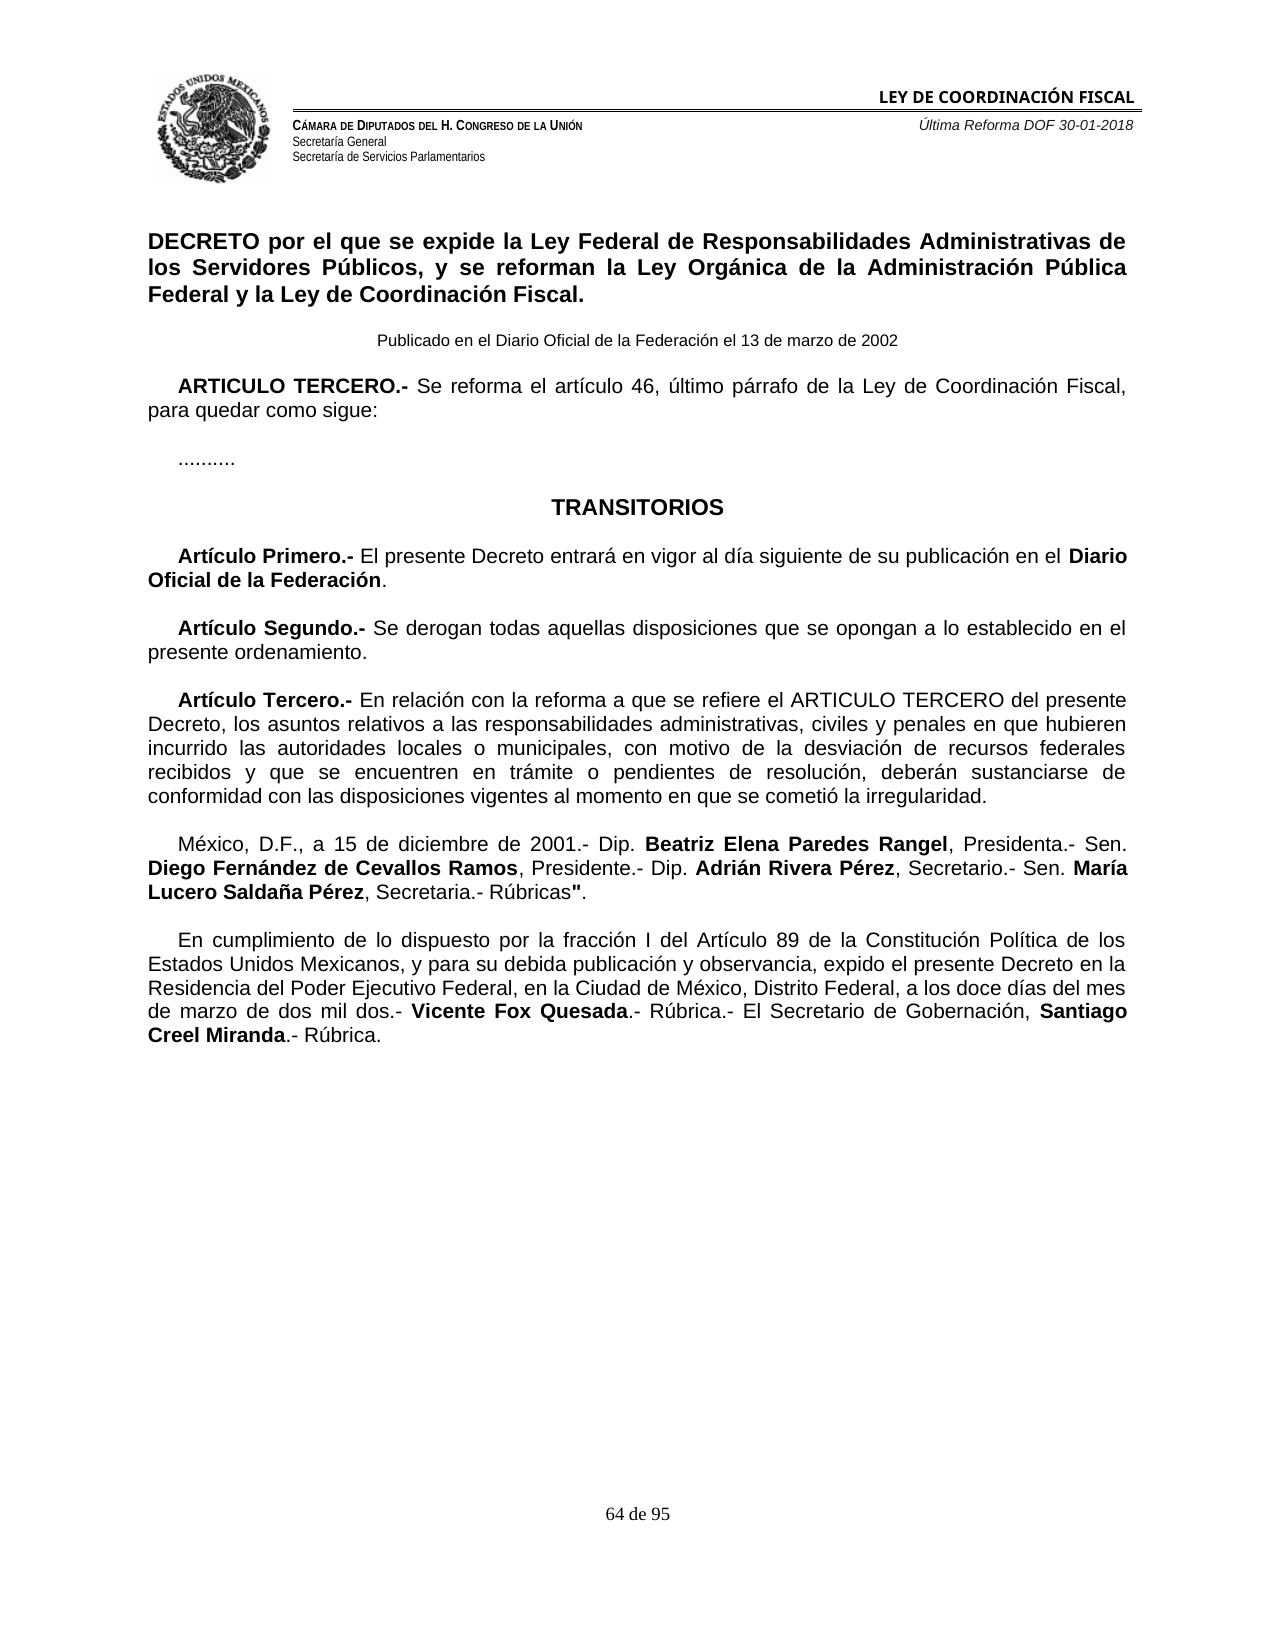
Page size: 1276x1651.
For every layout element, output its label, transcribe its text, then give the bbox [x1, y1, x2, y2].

text En cumplimiento de lo dispuesto por la fracción I del Artículo 89 de la Constitución Política de los Estados Unidos Mexicanos, y para su debida publicación y observancia, expido el presente Decreto en la Residencia del Poder Ejecutivo Federal, en la Ciudad de México, Distrito Federal, a los doce días del mes de marzo de dos mil dos.- Vicente Fox Quesada.- Rúbrica.- El Secretario de Gobernación, Santiago Creel Miranda.- Rúbrica. [148, 927, 1127, 1047]
text ARTICULO TERCERO.- Se reforma el artículo 46, último párrafo de la Ley de Coordinación Fiscal, para quedar como sigue: [148, 374, 1127, 422]
text México, D.F., a 15 de diciembre de 2001.- Dip. Beatriz Elena Paredes Rangel, Presidenta.- Sen. Diego Fernández de Cevallos Ramos, Presidente.- Dip. Adrián Rivera Pérez, Secretario.- Sen. María Lucero Saldaña Pérez, Secretaria.- Rúbricas". [148, 832, 1127, 903]
text TRANSITORIOS [148, 494, 1127, 520]
text .......... [148, 446, 1127, 470]
text Artículo Segundo.- Se derogan todas aquellas disposiciones que se opongan a lo establecido en el presente ordenamiento. [148, 616, 1127, 664]
text DECRETO por el que se expide la Ley Federal de Responsabilidades Administrativas de los Servidores Públicos, y se reforman la Ley Orgánica de la Administración Pública Federal y la Ley de Coordinación Fiscal. [148, 228, 1127, 307]
text Artículo Tercero.- En relación con la reforma a que se refiere el ARTICULO TERCERO del presente Decreto, los asuntos relativos a las responsabilidades administrativas, civiles y penales en que hubieren incurrido las autoridades locales o municipales, con motivo de la desviación de recursos federales recibidos y que se encuentren en trámite o pendientes de resolución, deberán sustanciarse de conformidad con las disposiciones vigentes al momento en que se cometió la irregularidad. [148, 688, 1127, 808]
text Publicado en el Diario Oficial de la Federación el 13 de marzo de 2002 [148, 331, 1127, 350]
text Artículo Primero.- El presente Decreto entrará en vigor al día siguiente de su publicación en el Diario Oficial de la Federación. [148, 544, 1127, 592]
